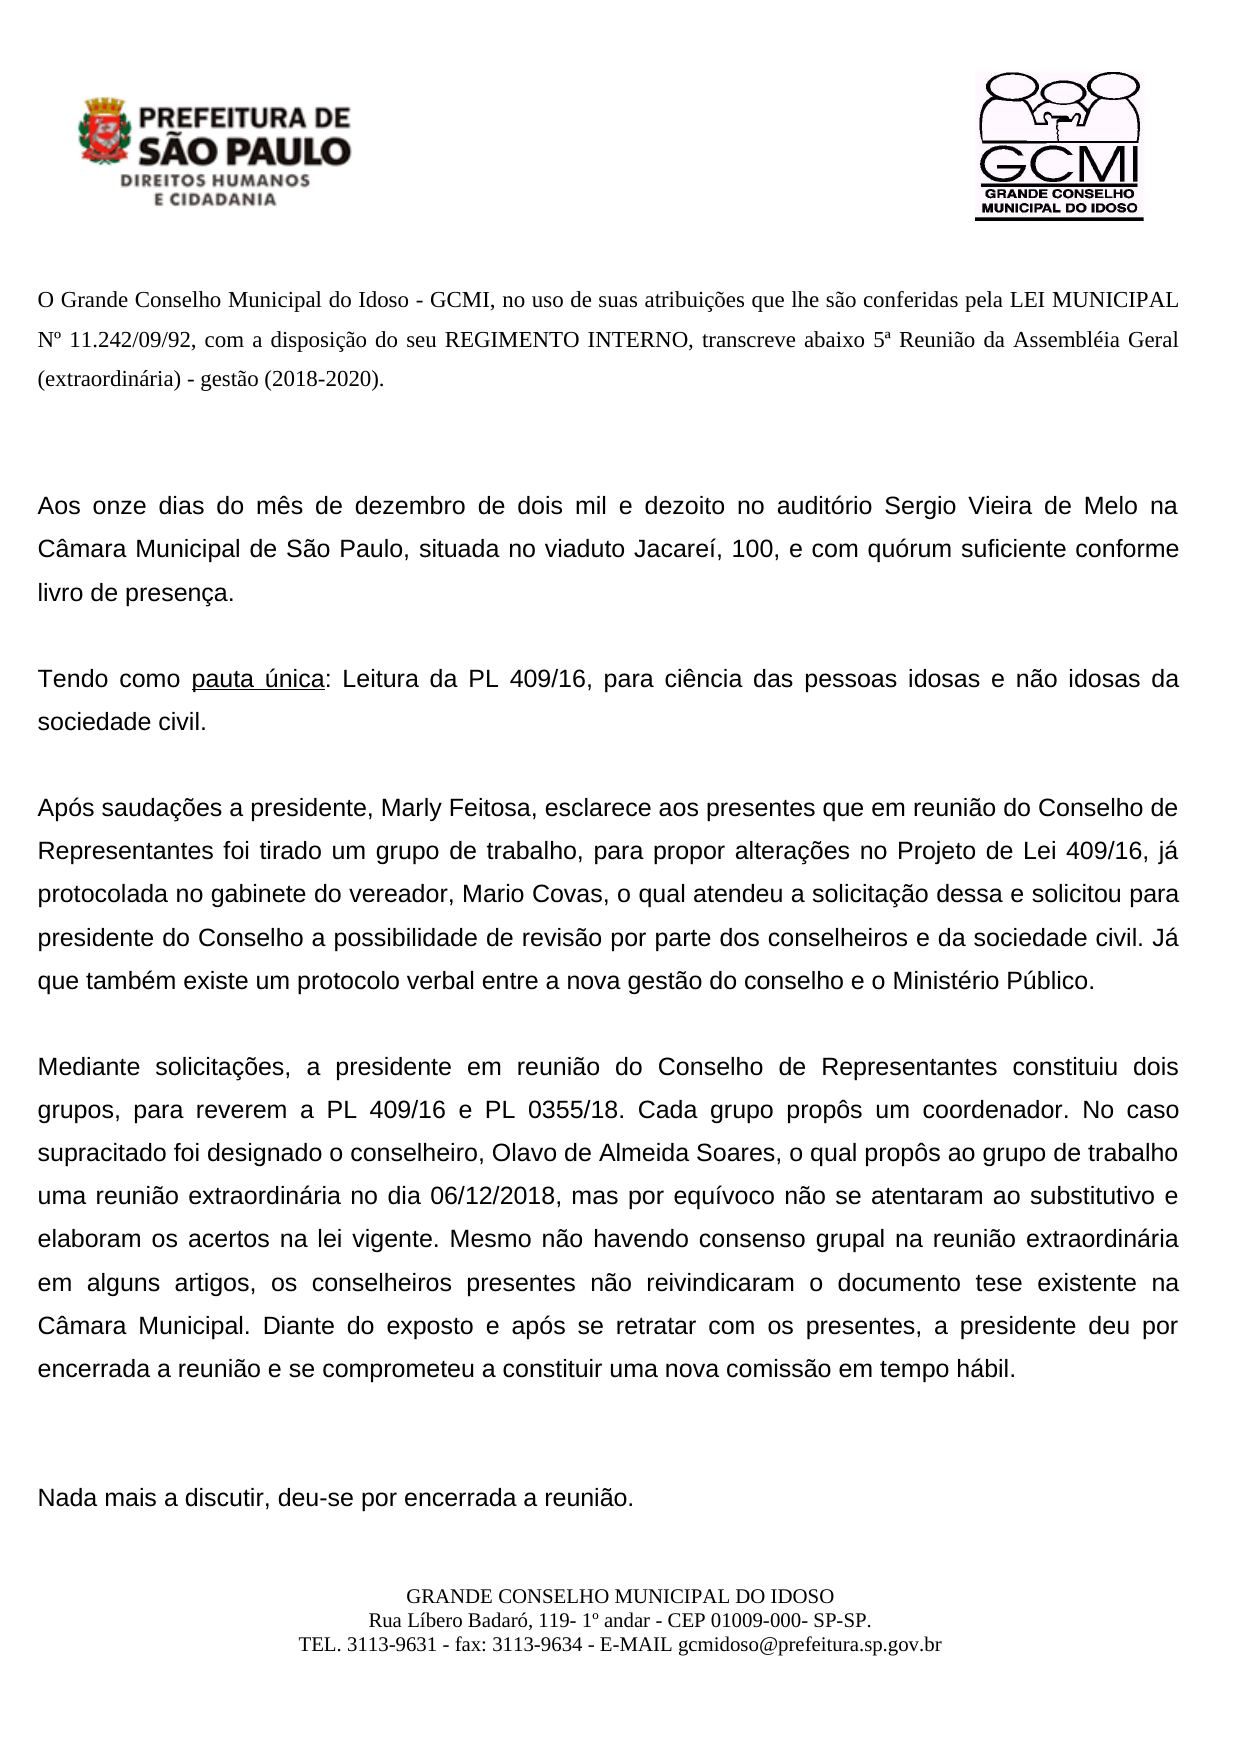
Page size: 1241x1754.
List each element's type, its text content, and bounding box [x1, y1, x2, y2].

text O Grande Conselho Municipal do Idoso - GCMI, no uso de suas atribuições que lhe são conferidas pela LEI MUNICIPAL Nº 11.242/09/92, com a disposição do seu REGIMENTO INTERNO, transcreve abaixo 5ª Reunião da Assembléia Geral (extraordinária) - gestão (2018-2020). [37, 287, 1181, 392]
picture [56, 91, 375, 214]
text Após saudações a presidente, Marly Feitosa, esclarece aos presentes que em reunião do Conselho de Representantes foi tirado um grupo de trabalho, para propor alterações no Projeto de Lei 409/16, já protocolada no gabinete do vereador, Mario Covas, o qual atendeu a solicitação dessa e solicitou para presidente do Conselho a possibilidade de revisão por parte dos conselheiros e da sociedade civil. Já que também existe um protocolo verbal entre a nova gestão do conselho e o Ministério Público. [37, 793, 1181, 994]
text Mediante solicitações, a presidente em reunião do Conselho de Representantes constituiu dois grupos, para reverem a PL 409/16 e PL 0355/18. Cada grupo propôs um coordenador. No caso supracitado foi designado o conselheiro, Olavo de Almeida Soares, o qual propôs ao grupo de trabalho uma reunião extraordinária no dia 06/12/2018, mas por equívoco não se atentaram ao substitutivo e elaboram os acertos na lei vigente. Mesmo não havendo consenso grupal na reunião extraordinária em alguns artigos, os conselheiros presentes não reivindicaram o documento tese existente na Câmara Municipal. Diante do exposto e após se retratar com os presentes, a presidente deu por encerrada a reunião e se comprometeu a constituir uma nova comissão em tempo hábil. [37, 1052, 1181, 1382]
text Nada mais a discutir, deu-se por encerrada a reunião. [37, 1483, 1181, 1512]
text Aos onze dias do mês de dezembro de dois mil e dezoito no auditório Sergio Vieira de Melo na Câmara Municipal de São Paulo, situada no viaduto Jacareí, 100, e com quórum suficiente conforme livro de presença. [37, 491, 1181, 606]
text Tendo como pauta única: Leitura da PL 409/16, para ciência das pessoas idosas e não idosas da sociedade civil. [37, 664, 1181, 736]
